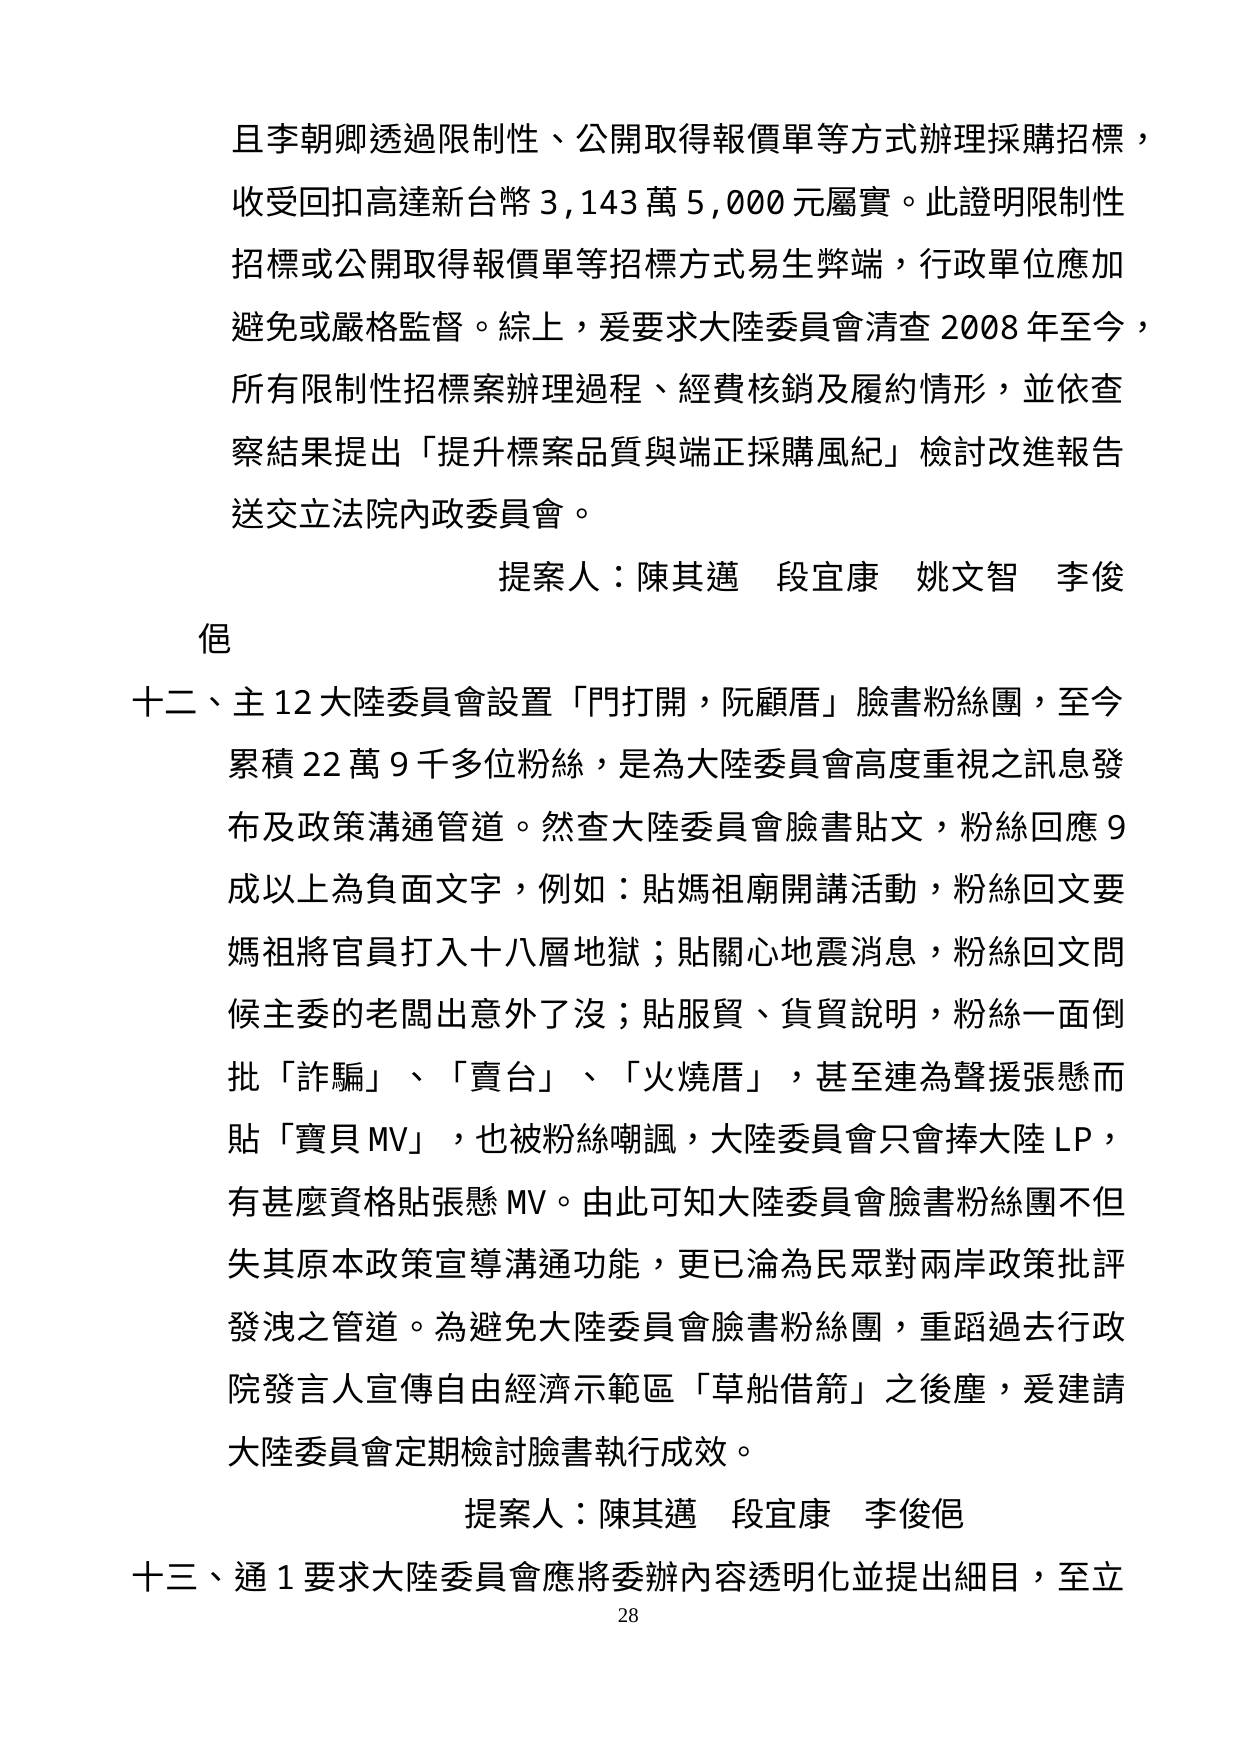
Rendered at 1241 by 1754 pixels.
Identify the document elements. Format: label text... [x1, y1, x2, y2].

text 十三、通1要求大陸委員會應將委辦內容透明化並提出細目，至立 [131, 1533, 1126, 1596]
text 十二、主12大陸委員會設置「門打開，阮顧厝」臉書粉絲團，至今累積22萬9千多位粉絲，是為大陸委員會高度重視之訊息發布及政策溝通管道。然查大陸委員會臉書貼文，粉絲回應9成以上為負面文字，例如：貼媽祖廟開講活動，粉絲回文要媽祖將官員打入十八層地獄；貼關心地震消息，粉絲回文問候主委的老闆出意外了沒；貼服貿、貨貿說明，粉絲一面倒批「詐騙」、「賣台」、「火燒厝」，甚至連為聲援張懸而貼「寶貝MV」，也被粉絲嘲諷，大陸委員會只會捧大陸LP，有甚麼資格貼張懸MV。由此可知大陸委員會臉書粉絲團不但失其原本政策宣導溝通功能，更已淪為民眾對兩岸政策批評發洩之管道。為避免大陸委員會臉書粉絲團，重蹈過去行政院發言人宣傳自由經濟示範區「草船借箭」之後塵，爰建請大陸委員會定期檢討臉書執行成效。 [131, 658, 1126, 1471]
text 提案人：陳其邁 段宜康 姚文智 李俊俋 [198, 533, 1126, 658]
text 提案人：陳其邁 段宜康 李俊俋 [198, 1471, 1126, 1533]
text 十一、主-11根據政府採購網資料，大陸委員會自2011年至今辦理標案174件，金額共3億6,869萬6,622元，其中有39.1%的案件，67.6%的金額，採用非常態的限制性招標。由於採購法第22條對於限制性招標的規定寬鬆，近年來政府限制性招標案的比例遽增且弊案頻傳，日前監察委員彈劾南投縣長李朝卿時，監察委員陳永祥曾表示：2001年至2008年間，南投縣限制性招標案的比例占32.7%，為各縣市最高，且李朝卿透過限制性、公開取得報價單等方式辦理採購招標，收受回扣高達新台幣3,143萬5,000元屬實。此證明限制性招標或公開取得報價單等招標方式易生弊端，行政單位應加避免或嚴格監督。綜上，爰要求大陸委員會清查2008年至今，所有限制性招標案辦理過程、經費核銷及履約情形，並依查察結果提出「提升標案品質與端正採購風紀」檢討改進報告送交立法院內政委員會。 [131, 96, 1126, 533]
